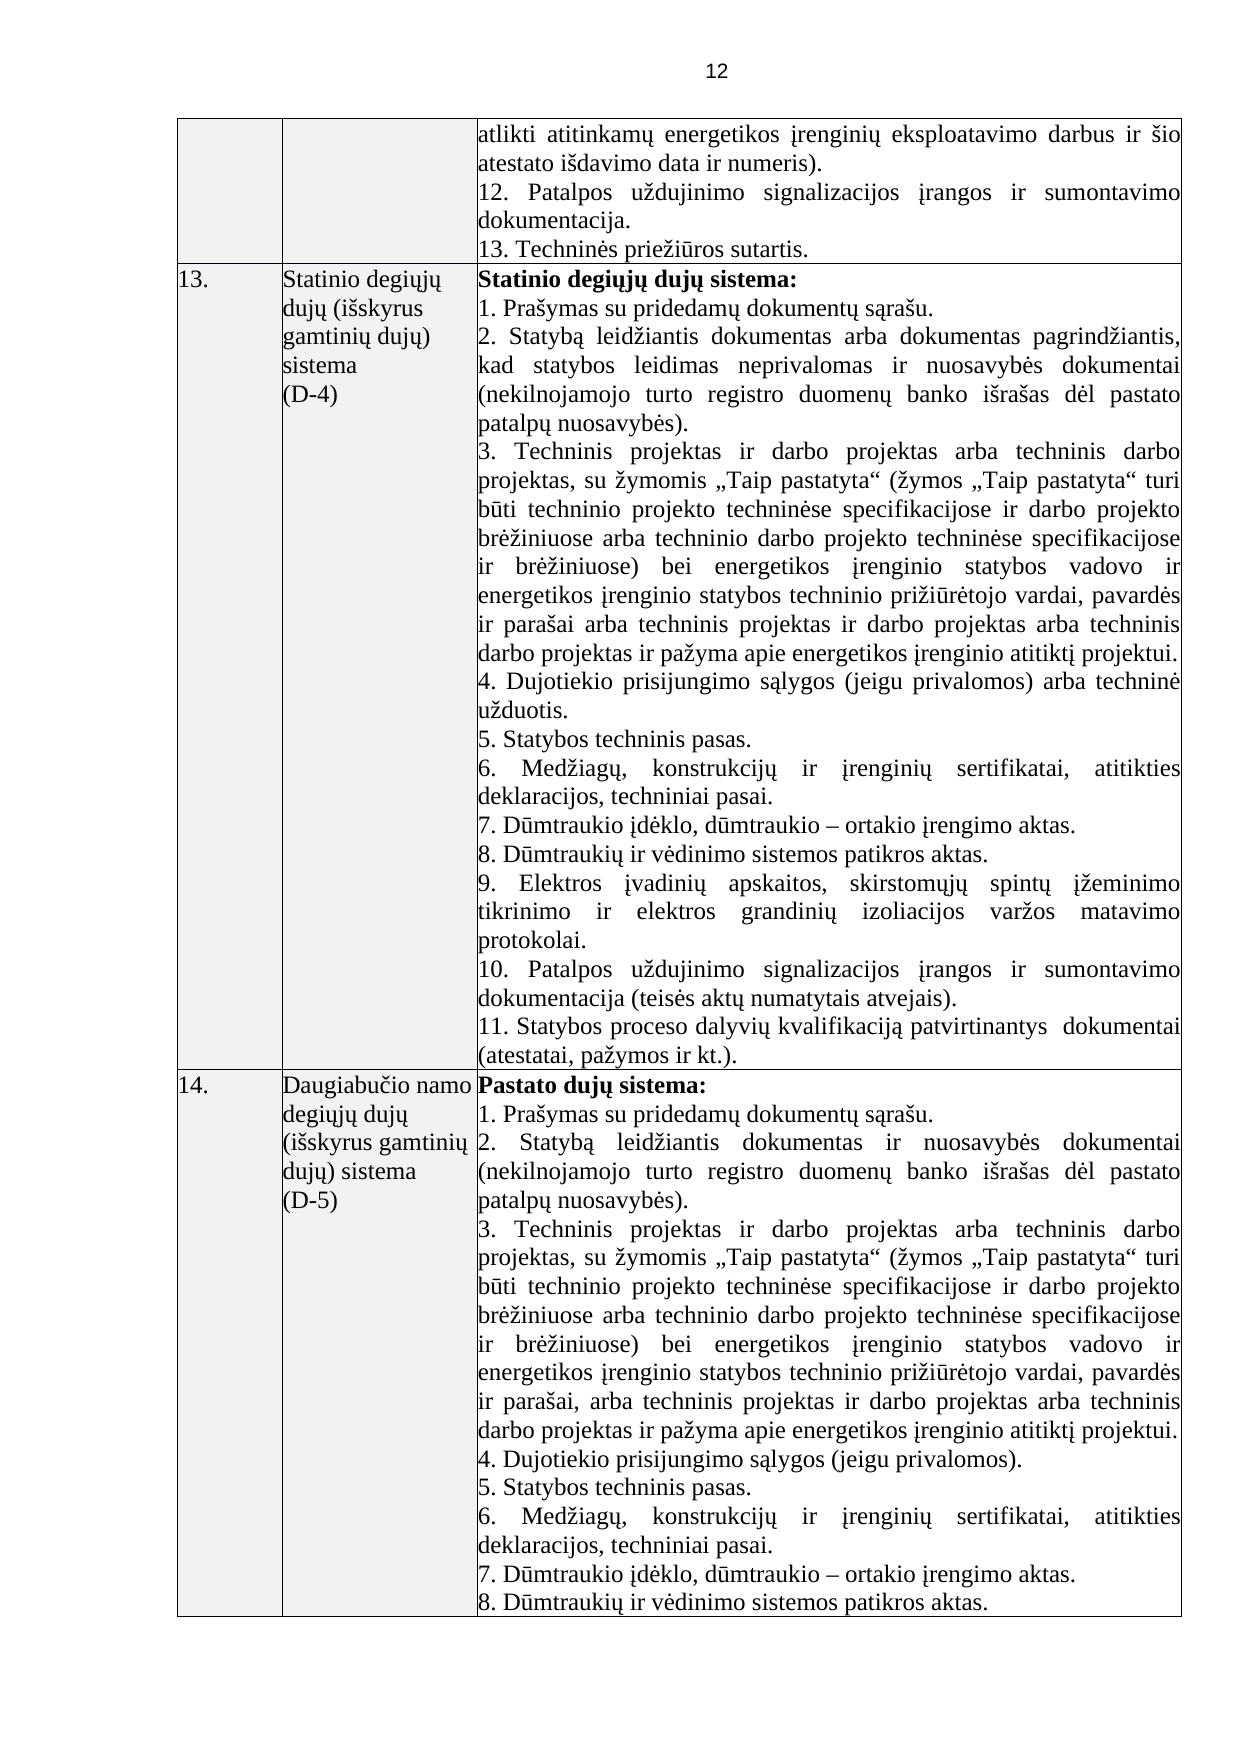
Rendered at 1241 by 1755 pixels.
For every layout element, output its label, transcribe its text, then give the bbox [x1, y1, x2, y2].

table_cell Statinio degiųjų dujų (išskyrus gamtinių dujų) sistema (D-4) [283, 264, 477, 1069]
table_cell 14. [178, 1070, 282, 1616]
table_cell Statinio degiųjų dujų sistema: 1. Prašymas su pridedamų dokumentų sąrašu. 2. Statybą leidžiantis dokumentas arba dokumentas pagrindžiantis, kad statybos leidimas neprivalomas ir nuosavybės dokumentai (nekilnojamojo turto registro duomenų banko išrašas dėl pastato patalpų nuosavybės). 3. Techninis projektas ir darbo projektas arba techninis darbo projektas, su žymomis „Taip pastatyta“ (žymos „Taip pastatyta“ turi būti techninio projekto techninėse specifikacijose ir darbo projekto brėžiniuose arba techninio darbo projekto techninėse specifikacijose ir brėžiniuose) bei energetikos įrenginio statybos vadovo ir energetikos įrenginio statybos techninio prižiūrėtojo vardai, pavardės ir parašai arba techninis projektas ir darbo projektas arba techninis darbo projektas ir pažyma apie energetikos įrenginio atitiktį projektui. 4. Dujotiekio prisijungimo sąlygos (jeigu privalomos) arba techninė užduotis. 5. Statybos techninis pasas. 6. Medžiagų, konstrukcijų ir įrenginių sertifikatai, atitikties deklaracijos, techniniai pasai. 7. Dūmtraukio įdėklo, dūmtraukio – ortakio įrengimo aktas. 8. Dūmtraukių ir vėdinimo sistemos patikros aktas. 9. Elektros įvadinių apskaitos, skirstomųjų spintų įžeminimo tikrinimo ir elektros grandinių izoliacijos varžos matavimo protokolai. 10. Patalpos uždujinimo signalizacijos įrangos ir sumontavimo dokumentacija (teisės aktų numatytais atvejais). 11. Statybos proceso dalyvių kvalifikaciją patvirtinantys dokumentai (atestatai, pažymos ir kt.). [478, 264, 1181, 1069]
table_cell Pastato dujų sistema: 1. Prašymas su pridedamų dokumentų sąrašu. 2. Statybą leidžiantis dokumentas ir nuosavybės dokumentai (nekilnojamojo turto registro duomenų banko išrašas dėl pastato patalpų nuosavybės). 3. Techninis projektas ir darbo projektas arba techninis darbo projektas, su žymomis „Taip pastatyta“ (žymos „Taip pastatyta“ turi būti techninio projekto techninėse specifikacijose ir darbo projekto brėžiniuose arba techninio darbo projekto techninėse specifikacijose ir brėžiniuose) bei energetikos įrenginio statybos vadovo ir energetikos įrenginio statybos techninio prižiūrėtojo vardai, pavardės ir parašai, arba techninis projektas ir darbo projektas arba techninis darbo projektas ir pažyma apie energetikos įrenginio atitiktį projektui. 4. Dujotiekio prisijungimo sąlygos (jeigu privalomos). 5. Statybos techninis pasas. 6. Medžiagų, konstrukcijų ir įrenginių sertifikatai, atitikties deklaracijos, techniniai pasai. 7. Dūmtraukio įdėklo, dūmtraukio – ortakio įrengimo aktas. 8. Dūmtraukių ir vėdinimo sistemos patikros aktas. [478, 1070, 1181, 1616]
table_cell Daugiabučio namo degiųjų dujų (išskyrus gamtinių dujų) sistema (D-5) [283, 1070, 477, 1616]
table_cell 13. [178, 264, 282, 1069]
table_cell [178, 119, 282, 263]
table_cell atlikti atitinkamų energetikos įrenginių eksploatavimo darbus ir šio atestato išdavimo data ir numeris). 12. Patalpos uždujinimo signalizacijos įrangos ir sumontavimo dokumentacija. 13. Techninės priežiūros sutartis. [478, 119, 1181, 263]
table_cell [283, 119, 477, 263]
